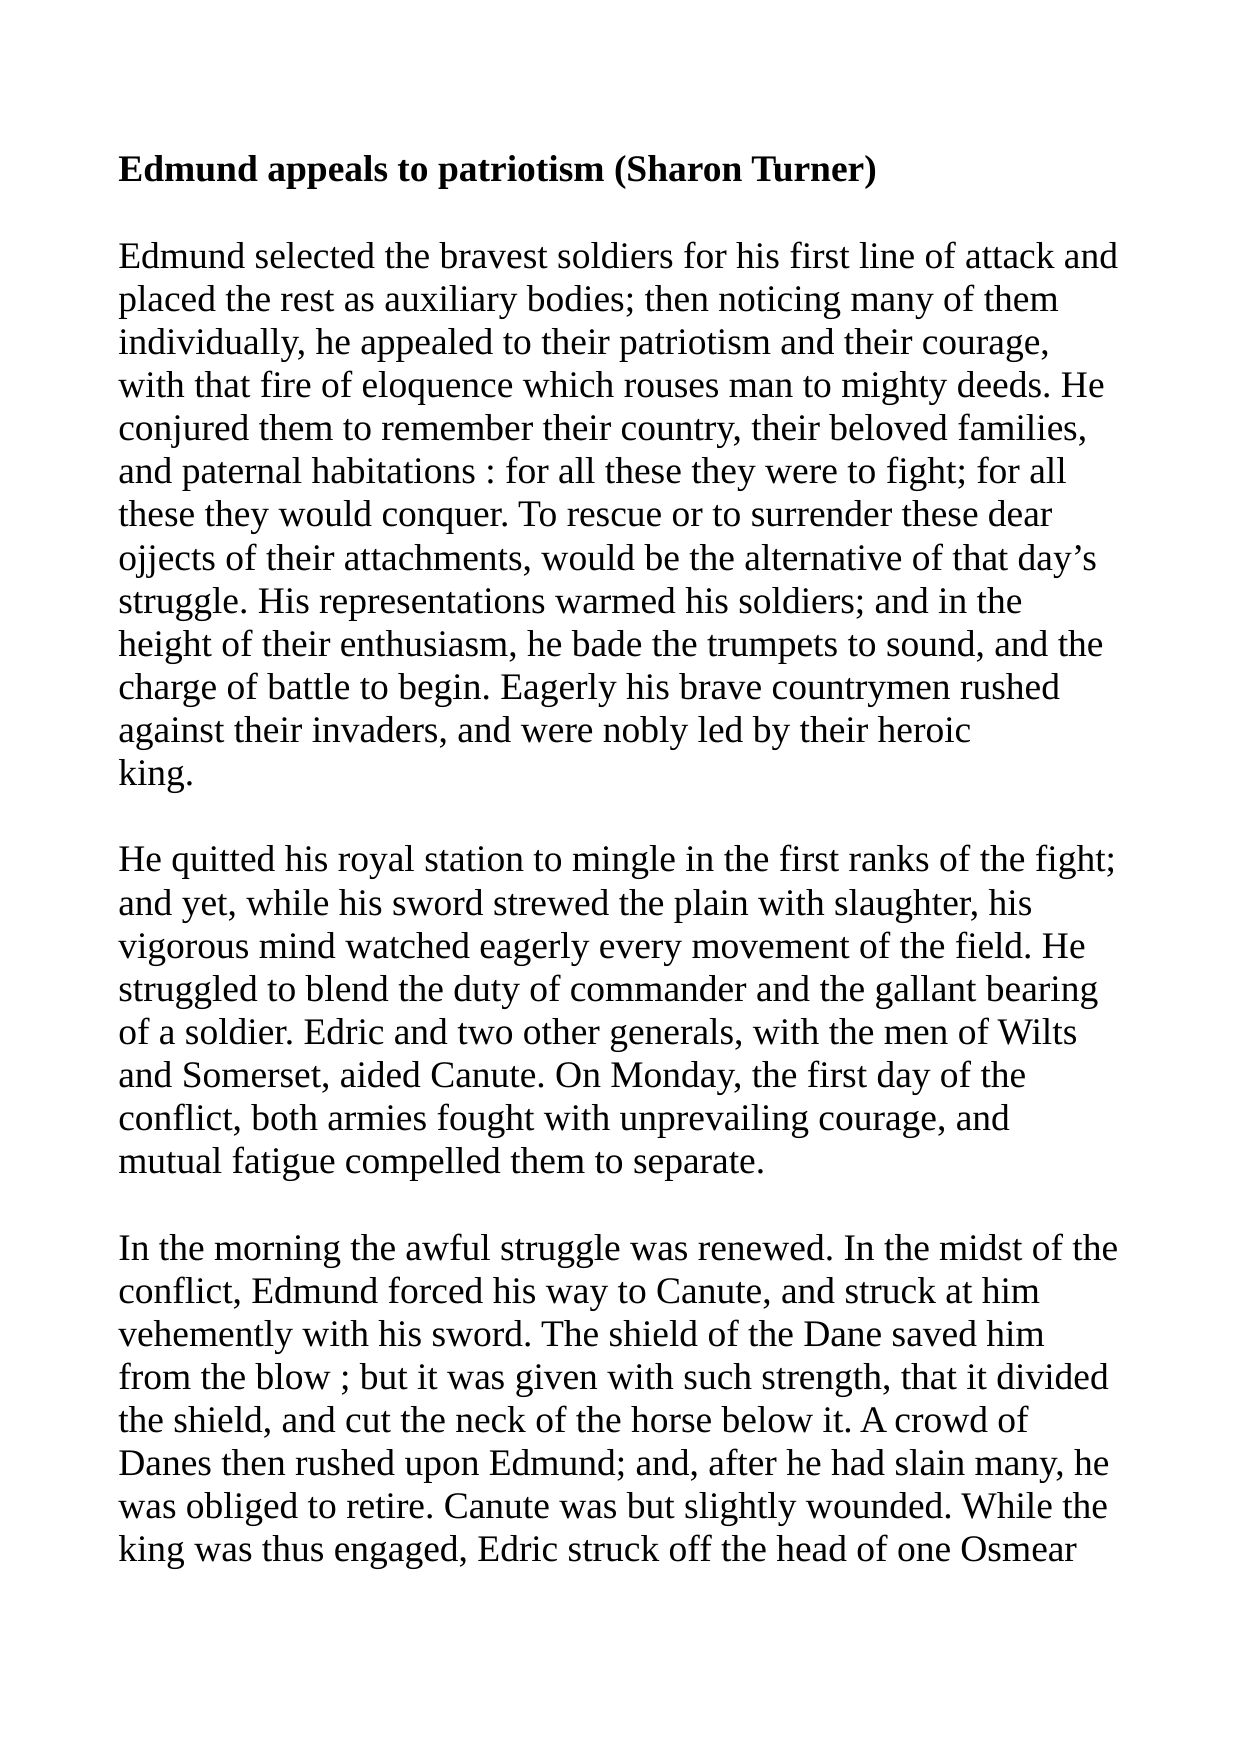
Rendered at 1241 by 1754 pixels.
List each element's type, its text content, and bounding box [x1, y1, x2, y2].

text He quitted his royal station to mingle in the first ranks of the fight; and yet, while his sword strewed the plain with slaughter, his vigorous mind watched eagerly every movement of the field. He struggled to blend the duty of commander and the gallant bearing of a soldier. Edric and two other generals, with the men of Wilts and Somerset, aided Canute. On Monday, the first day of the conflict, both armies fought with unprevailing courage, and mutual fatigue compelled them to separate. [118, 837, 1122, 1182]
text In the morning the awful struggle was renewed. In the midst of the conflict, Edmund forced his way to Canute, and struck at him vehemently with his sword. The shield of the Dane saved him from the blow ; but it was given with such strength, that it divided the shield, and cut the neck of the horse below it. A crowd of Danes then rushed upon Edmund; and, after he had slain many, he was obliged to retire. Canute was but slightly wounded. While the king was thus engaged, Edric struck off the head of one Osmear [118, 1225, 1122, 1570]
text Edmund selected the bravest soldiers for his first line of attack and placed the rest as auxiliary bodies; then noticing many of them individually, he appealed to their patriotism and their courage, with that fire of eloquence which rouses man to mighty deeds. He conjured them to remember their country, their beloved families, and paternal habitations : for all these they were to fight; for all these they would conquer. To rescue or to surrender these dear ojjects of their attachments, would be the alternative of that day’s struggle. His representations warmed his soldiers; and in the height of their enthusiasm, he bade the trumpets to sound, and the charge of battle to begin. Eagerly his brave countrymen rushed against their invaders, and were nobly led by their heroic king. [118, 233, 1122, 794]
text Edmund appeals to patriotism (Sharon Turner) [118, 147, 1122, 190]
